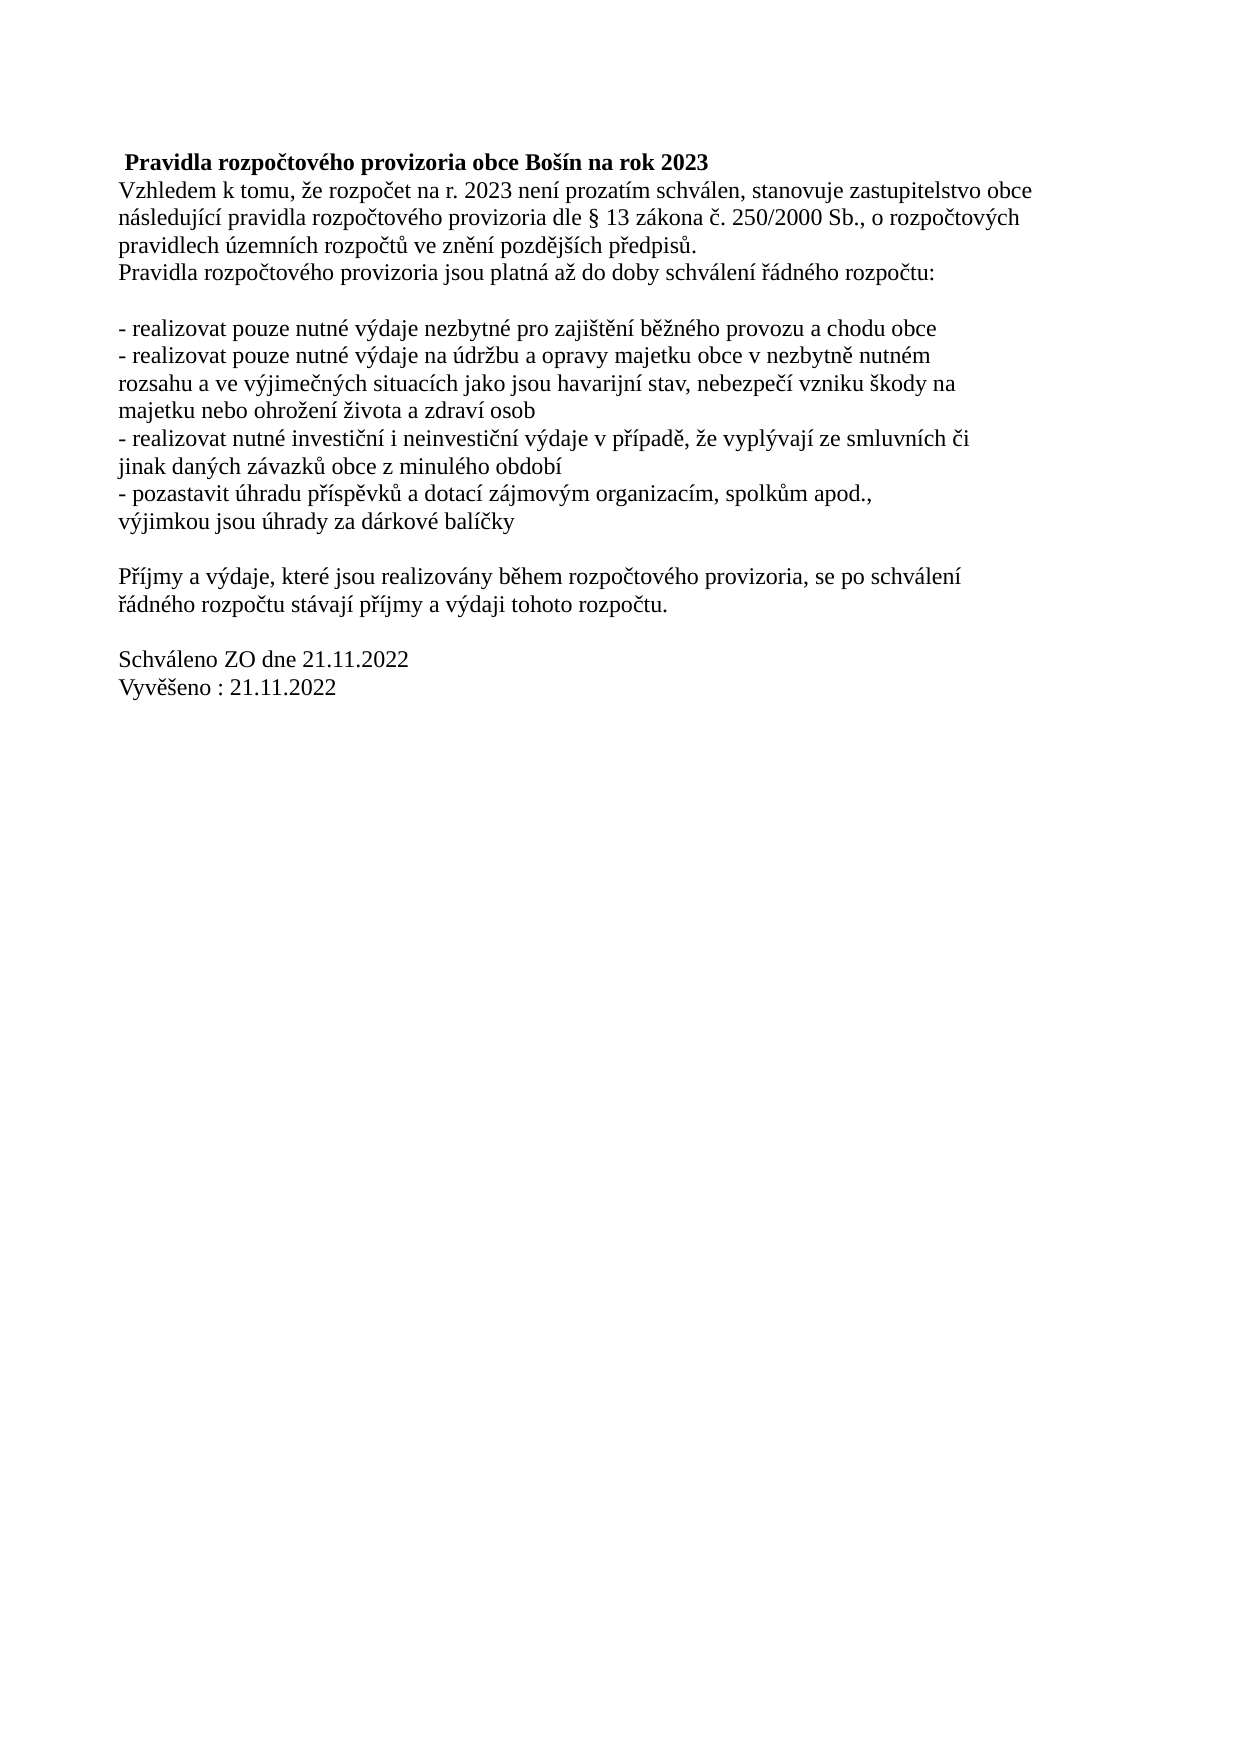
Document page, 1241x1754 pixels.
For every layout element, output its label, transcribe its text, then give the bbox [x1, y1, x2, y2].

text řádného rozpočtu stávají příjmy a výdaji tohoto rozpočtu. [118, 590, 1122, 617]
text Schváleno ZO dne 21.11.2022 [118, 645, 1122, 672]
text rozsahu a ve výjimečných situacích jako jsou havarijní stav, nebezpečí vzniku škody na [118, 369, 1122, 396]
text Vzhledem k tomu, že rozpočet na r. 2023 není prozatím schválen, stanovuje zastupitelstvo obce následující pravidla rozpočtového provizoria dle § 13 zákona č. 250/2000 Sb., o rozpočtových pravidlech územních rozpočtů ve znění pozdějších předpisů. [118, 176, 1122, 258]
text majetku nebo ohrožení života a zdraví osob [118, 396, 1122, 424]
text - realizovat nutné investiční i neinvestiční výdaje v případě, že vyplývají ze smluvních či [118, 424, 1122, 452]
text - realizovat pouze nutné výdaje na údržbu a opravy majetku obce v nezbytně nutném [118, 341, 1122, 369]
text jinak daných závazků obce z minulého období [118, 452, 1122, 479]
text - pozastavit úhradu příspěvků a dotací zájmovým organizacím, spolkům apod., [118, 479, 1122, 507]
text Pravidla rozpočtového provizoria jsou platná až do doby schválení řádného rozpočtu: [118, 258, 1122, 286]
text Pravidla rozpočtového provizoria obce Bošín na rok 2023 [118, 147, 1122, 176]
text Vyvěšeno : 21.11.2022 [118, 672, 1122, 700]
text - realizovat pouze nutné výdaje nezbytné pro zajištění běžného provozu a chodu obce [118, 314, 1122, 341]
text Příjmy a výdaje, které jsou realizovány během rozpočtového provizoria, se po schválení [118, 562, 1122, 590]
text výjimkou jsou úhrady za dárkové balíčky [118, 507, 1122, 534]
